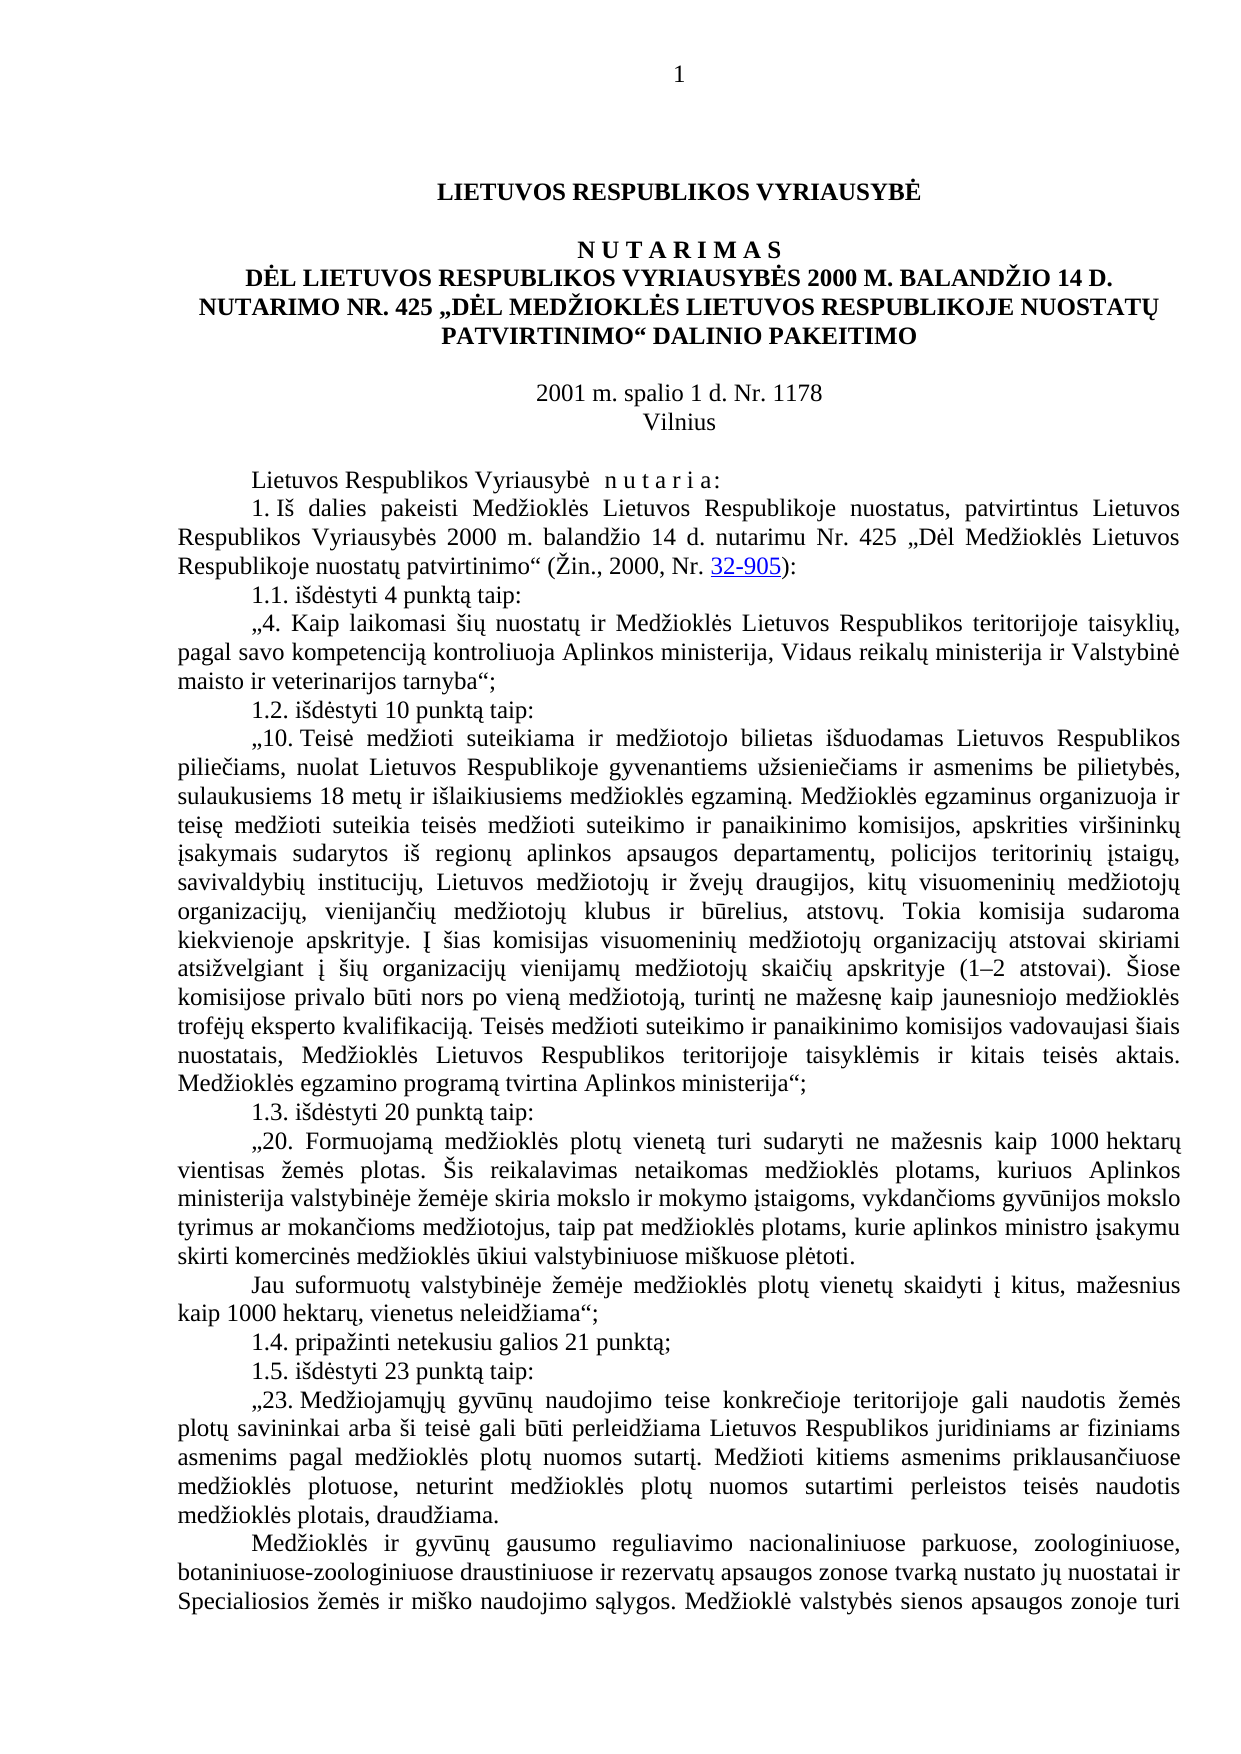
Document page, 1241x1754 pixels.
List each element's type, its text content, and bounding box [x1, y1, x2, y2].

text „4. Kaip laikomasi šių nuostatų ir Medžioklės Lietuvos Respublikos teritorijoje taisyklių, pagal savo kompetenciją kontroliuoja Aplinkos ministerija, Vidaus reikalų ministerija ir Valstybinė maisto ir veterinarijos tarnyba“; [177, 608, 1181, 695]
text 1.3. išdėstyti 20 punktą taip: [177, 1097, 1181, 1126]
text „10. Teisė medžioti suteikiama ir medžiotojo bilietas išduodamas Lietuvos Respublikos piliečiams, nuolat Lietuvos Respublikoje gyvenantiems užsieniečiams ir asmenims be pilietybės, sulaukusiems 18 metų ir išlaikiusiems medžioklės egzaminą. Medžioklės egzaminus organizuoja ir teisę medžioti suteikia teisės medžioti suteikimo ir panaikinimo komisijos, apskrities viršininkų įsakymais sudarytos iš regionų aplinkos apsaugos departamentų, policijos teritorinių įstaigų, savivaldybių institucijų, Lietuvos medžiotojų ir žvejų draugijos, kitų visuomeninių medžiotojų organizacijų, vienijančių medžiotojų klubus ir būrelius, atstovų. Tokia komisija sudaroma kiekvienoje apskrityje. Į šias komisijas visuomeninių medžiotojų organizacijų atstovai skiriami atsižvelgiant į šių organizacijų vienijamų medžiotojų skaičių apskrityje (1–2 atstovai). Šiose komisijose privalo būti nors po vieną medžiotoją, turintį ne mažesnę kaip jaunesniojo medžioklės trofėjų eksperto kvalifikaciją. Teisės medžioti suteikimo ir panaikinimo komisijos vadovaujasi šiais nuostatais, Medžioklės Lietuvos Respublikos teritorijoje taisyklėmis ir kitais teisės aktais. Medžioklės egzamino programą tvirtina Aplinkos ministerija“; [177, 723, 1181, 1097]
text 1.2. išdėstyti 10 punktą taip: [177, 695, 1181, 723]
text 1.4. pripažinti netekusiu galios 21 punktą; [177, 1327, 1181, 1356]
text LIETUVOS RESPUBLIKOS VYRIAUSYBĖ [177, 177, 1181, 206]
text N U T A R I M A S [177, 235, 1181, 263]
text Jau suformuotų valstybinėje žemėje medžioklės plotų vienetų skaidyti į kitus, mažesnius kaip 1000 hektarų, vienetus neleidžiama“; [177, 1270, 1181, 1327]
text „20. Formuojamą medžioklės plotų vienetą turi sudaryti ne mažesnis kaip 1000 hektarų vientisas žemės plotas. Šis reikalavimas netaikomas medžioklės plotams, kuriuos Aplinkos ministerija valstybinėje žemėje skiria mokslo ir mokymo įstaigoms, vykdančioms gyvūnijos mokslo tyrimus ar mokančioms medžiotojus, taip pat medžioklės plotams, kurie aplinkos ministro įsakymu skirti komercinės medžioklės ūkiui valstybiniuose miškuose plėtoti. [177, 1126, 1181, 1270]
text Vilnius [177, 407, 1181, 436]
text Medžioklės ir gyvūnų gausumo reguliavimo nacionaliniuose parkuose, zoologiniuose, botaniniuose-zoologiniuose draustiniuose ir rezervatų apsaugos zonose tvarką nustato jų nuostatai ir Specialiosios žemės ir miško naudojimo sąlygos. Medžioklė valstybės sienos apsaugos zonoje turi [177, 1528, 1181, 1615]
text DĖL LIETUVOS RESPUBLIKOS VYRIAUSYBĖS 2000 M. BALANDŽIO 14 D. NUTARIMO NR. 425 „DĖL MEDŽIOKLĖS LIETUVOS RESPUBLIKOJE NUOSTATŲ PATVIRTINIMO“ DALINIO PAKEITIMO [177, 263, 1181, 350]
text Lietuvos Respublikos Vyriausybė nutaria: [177, 465, 1181, 493]
text 1.5. išdėstyti 23 punktą taip: [177, 1356, 1181, 1385]
text 1.1. išdėstyti 4 punktą taip: [177, 580, 1181, 608]
text 1. Iš dalies pakeisti Medžioklės Lietuvos Respublikoje nuostatus, patvirtintus Lietuvos Respublikos Vyriausybės 2000 m. balandžio 14 d. nutarimu Nr. 425 „Dėl Medžioklės Lietuvos Respublikoje nuostatų patvirtinimo“ (Žin., 2000, Nr. 32-905): [177, 493, 1181, 580]
text „23. Medžiojamųjų gyvūnų naudojimo teise konkrečioje teritorijoje gali naudotis žemės plotų savininkai arba ši teisė gali būti perleidžiama Lietuvos Respublikos juridiniams ar fiziniams asmenims pagal medžioklės plotų nuomos sutartį. Medžioti kitiems asmenims priklausančiuose medžioklės plotuose, neturint medžioklės plotų nuomos sutartimi perleistos teisės naudotis medžioklės plotais, draudžiama. [177, 1385, 1181, 1528]
text 2001 m. spalio 1 d. Nr. 1178 [177, 378, 1181, 407]
